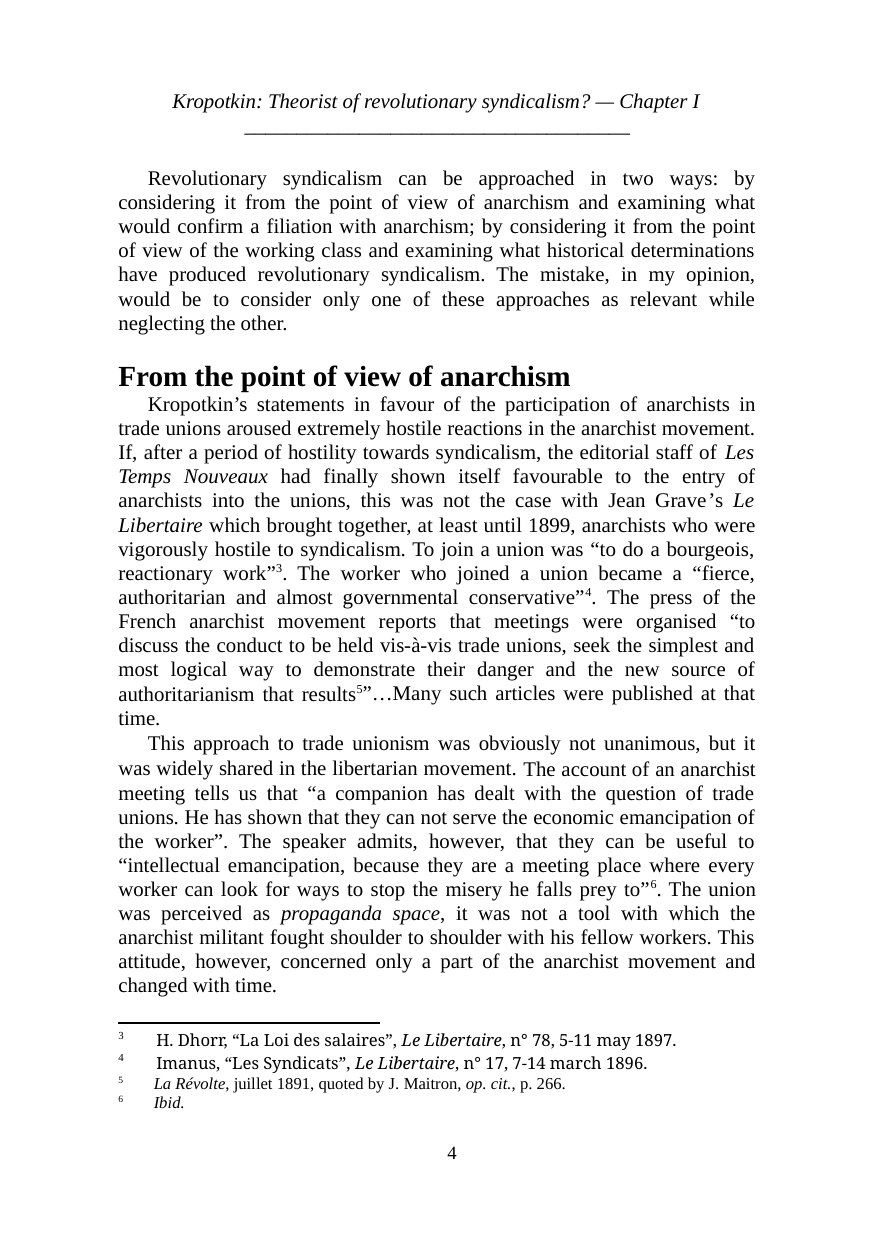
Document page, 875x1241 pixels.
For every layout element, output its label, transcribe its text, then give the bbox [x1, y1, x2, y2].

text Revolutionary syndicalism can be approached in two ways: by considering it from the point of view of anarchism and examining what would confirm a filiation with anarchism; by considering it from the point of view of the working class and examining what historical determinations have produced revolutionary syndicalism. The mistake, in my opinion, would be to consider only one of these approaches as relevant while neglecting the other. [118, 166, 756, 334]
text This approach to trade unionism was obviously not unanimous, but it was widely shared in the libertarian movement. The account of an anarchist meeting tells us that “a companion has dealt with the question of trade unions. He has shown that they can not serve the economic emancipation of the worker”. The speaker admits, however, that they can be useful to “intellectual emancipation, because they are a meeting place where every worker can look for ways to stop the misery he falls prey to”. The union was perceived as propaganda space, it was not a tool with which the anarchist militant fought shoulder to shoulder with his fellow workers. This attitude, however, concerned only a part of the anarchist movement and changed with time. [118, 731, 756, 997]
text H. Dhorr, “La Loi des salaires”, Le Libertaire, n° 78, 5-11 may 1897. [118, 1029, 756, 1051]
text Kropotkin’s statements in favour of the participation of anarchists in trade unions aroused extremely hostile reactions in the anarchist movement. If, after a period of hostility towards syndicalism, the editorial staff of Les Temps Nouveaux had finally shown itself favourable to the entry of anarchists into the unions, this was not the case with Jean Grave’s Le Libertaire which brought together, at least until 1899, anarchists who were vigorously hostile to syndicalism. To join a union was “to do a bourgeois, reactionary work”. The worker who joined a union became a “fierce, authoritarian and almost governmental conservative”. The press of the French anarchist movement reports that meetings were organised “to discuss the conduct to be held vis-à-vis trade unions, seek the simplest and most logical way to demonstrate their danger and the new source of authoritarianism that results”…Many such articles were published at that time. [118, 392, 756, 731]
subtitle From the point of view of anarchism [118, 359, 756, 392]
text Ibid. [118, 1093, 756, 1112]
text Imanus, “Les Syndicats”, Le Libertaire, n° 17, 7-14 march 1896. [118, 1051, 756, 1074]
text La Révolte, juillet 1891, quoted by J. Maitron, op. cit., p. 266. [118, 1074, 756, 1093]
